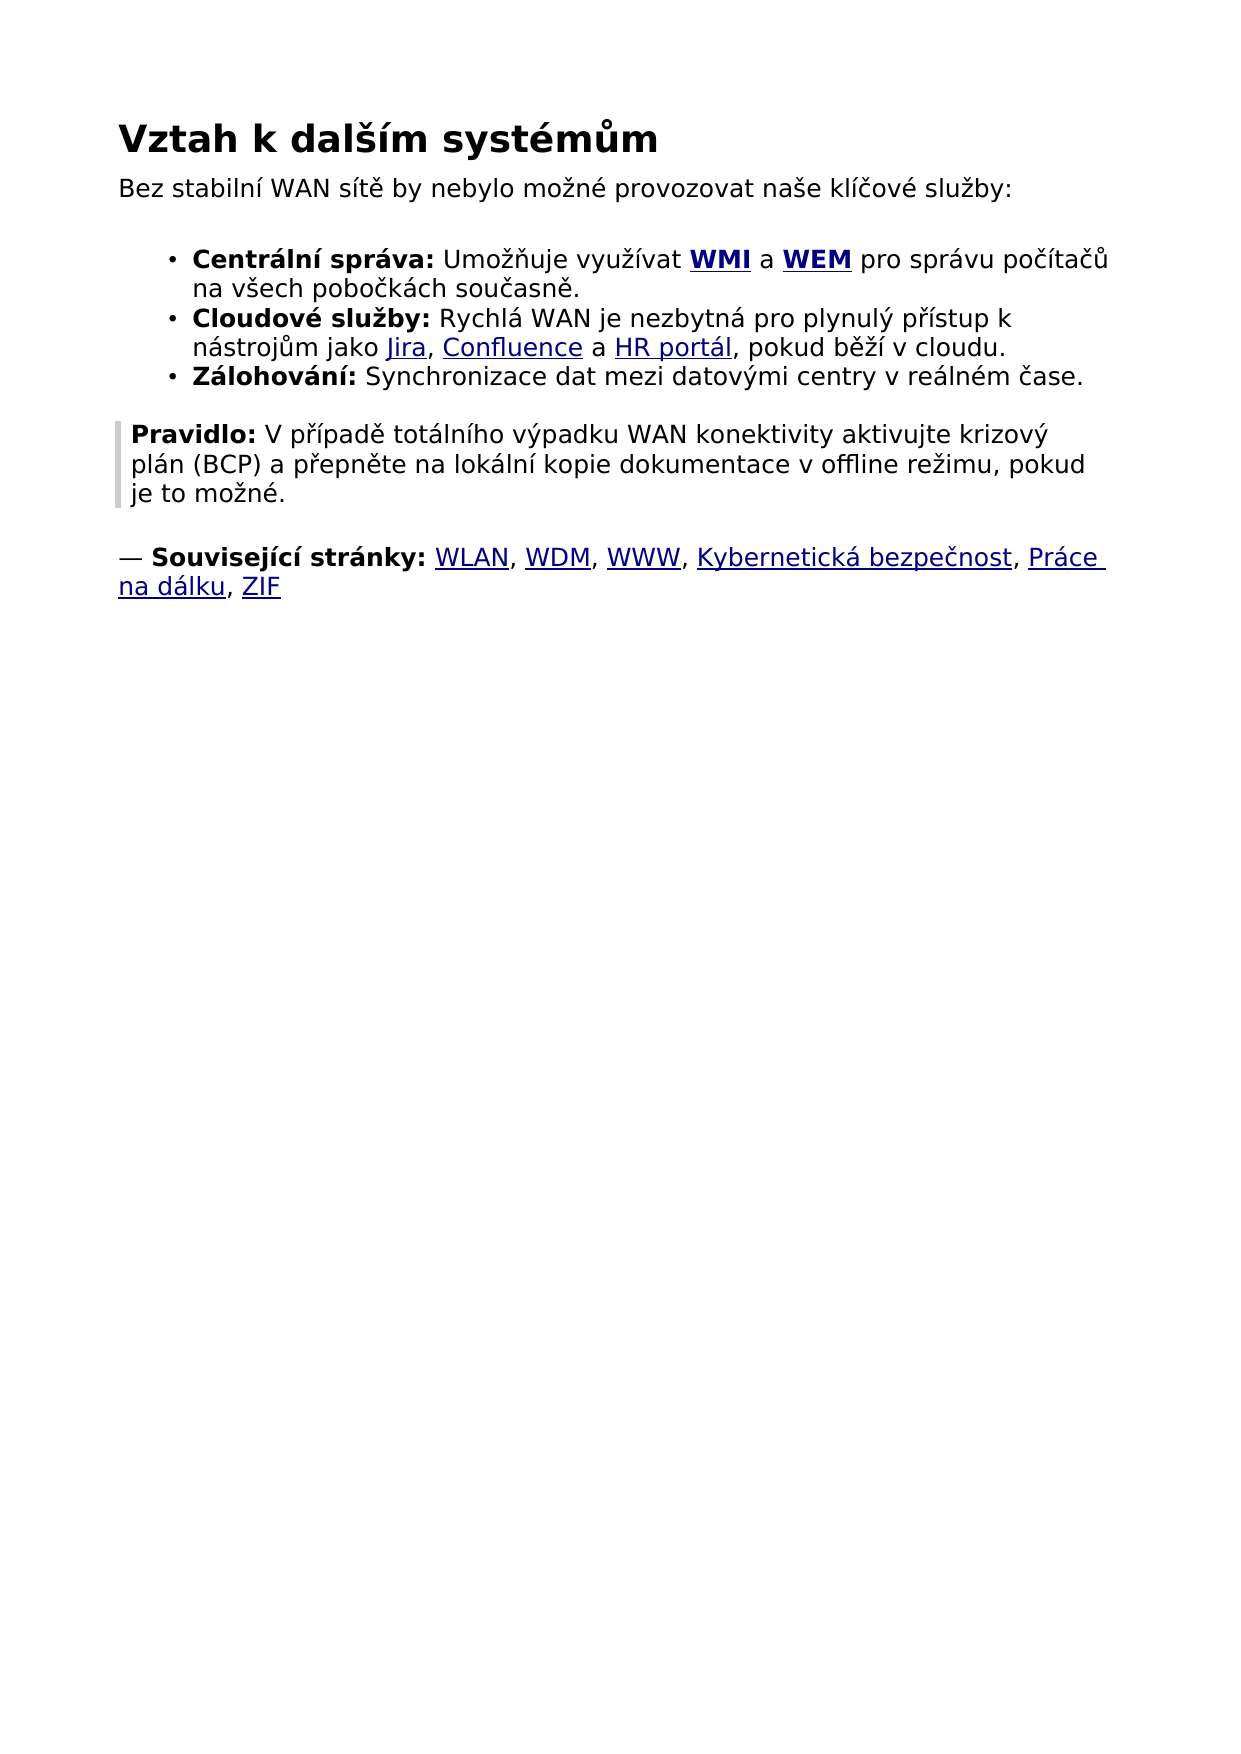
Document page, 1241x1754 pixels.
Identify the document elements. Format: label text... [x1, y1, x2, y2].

text Bez stabilní WAN sítě by nebylo možné provozovat naše klíčové služby: [118, 174, 1122, 203]
subtitle Vztah k dalším systémům [118, 118, 1122, 162]
list Centrální správa: Umožňuje využívat WMI a WEM pro správu počítačů na všech pobočkách současně. [177, 245, 1122, 304]
list Cloudové služby: Rychlá WAN je nezbytná pro plynulý přístup k nástrojům jako Jira, Confluence a HR portál, pokud běží v cloudu. [177, 304, 1122, 362]
list Zálohování: Synchronizace dat mezi datovými centry v reálném čase. [177, 362, 1122, 391]
table_header Pravidlo: V případě totálního výpadku WAN konektivity aktivujte krizový plán (BCP) a přepněte na lokální kopie dokumentace v offline režimu, pokud je to možné. [121, 421, 1122, 508]
text — Související stránky: WLAN, WDM, WWW, Kybernetická bezpečnost, Práce na dálku, ZIF [118, 543, 1122, 602]
